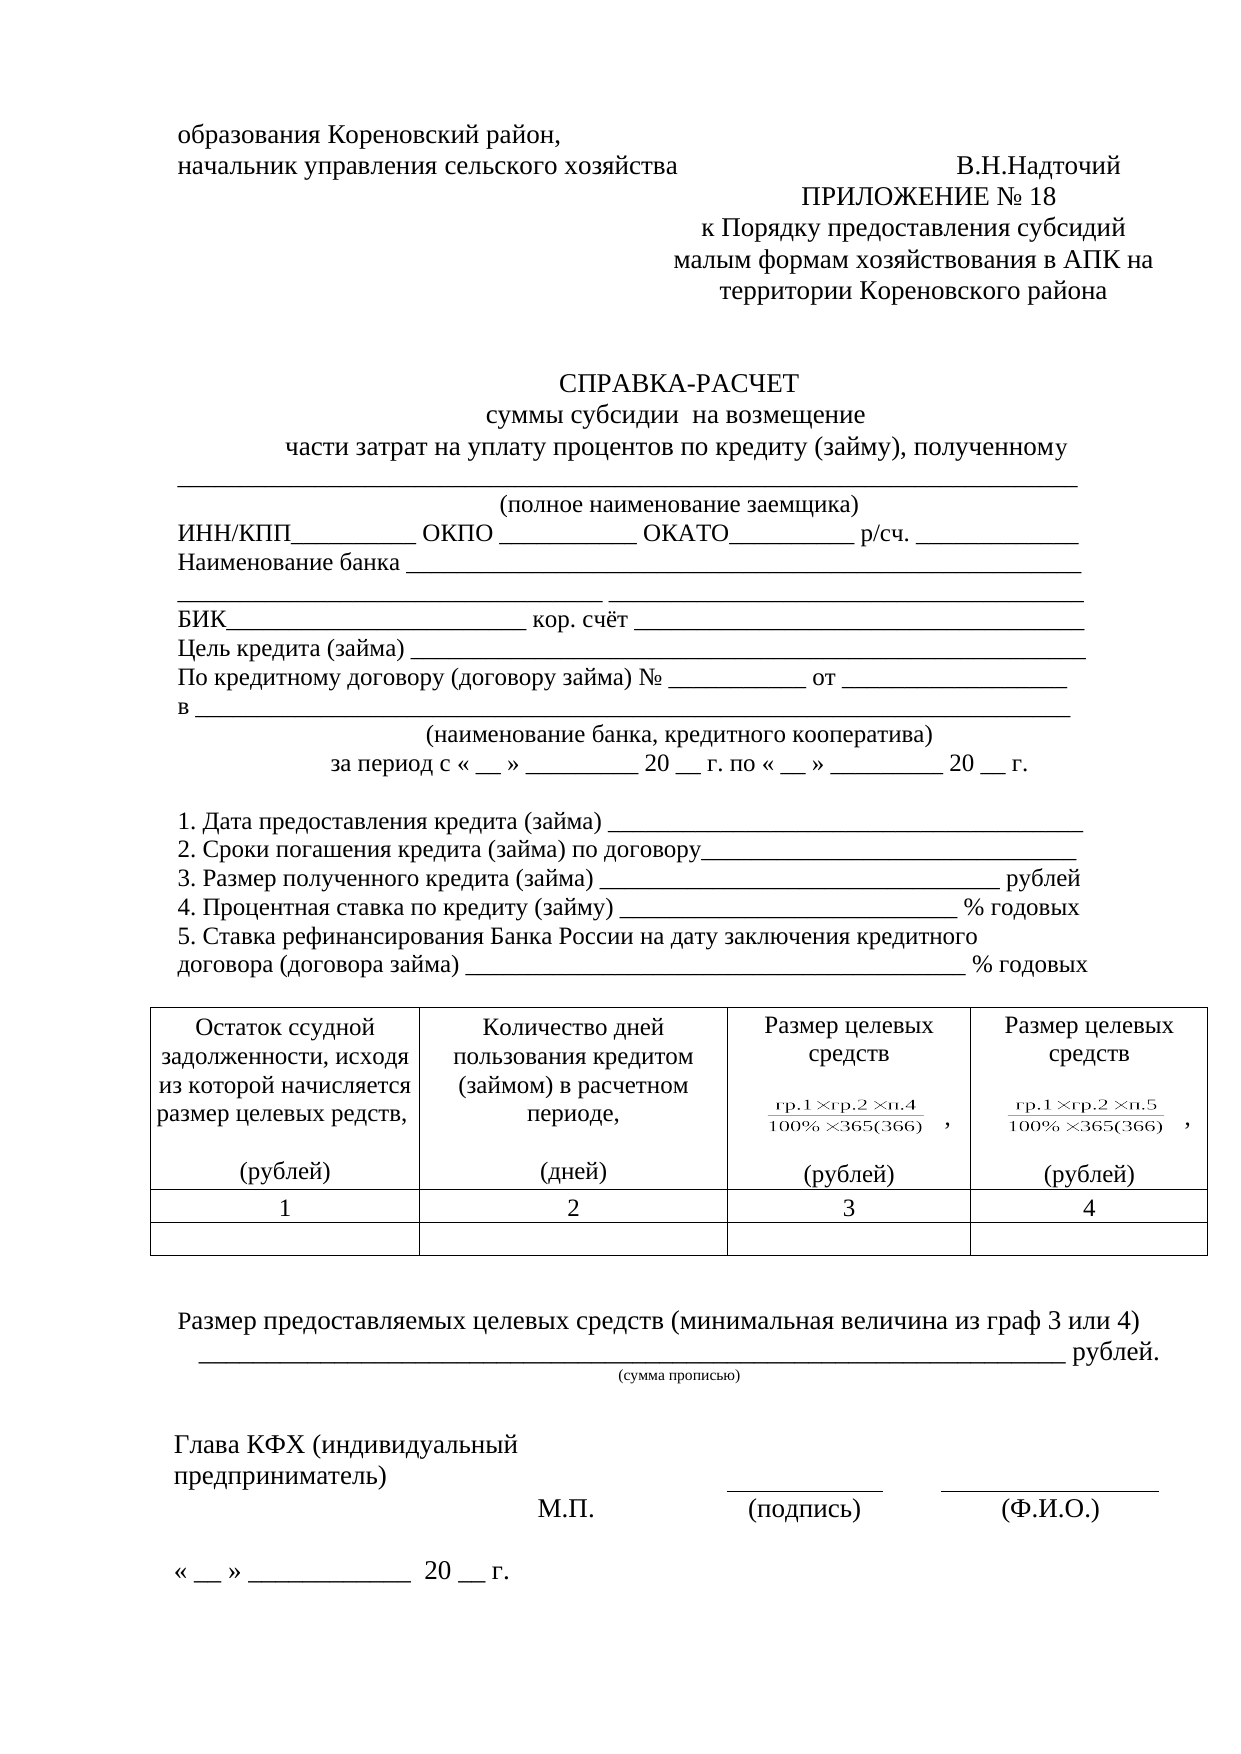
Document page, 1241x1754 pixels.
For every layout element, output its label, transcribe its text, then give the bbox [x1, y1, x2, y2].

table_cell [727, 1523, 882, 1554]
text к Порядку предоставления субсидий [646, 212, 1181, 243]
table_cell « __ » ____________ 20 __ г. [163, 1554, 727, 1585]
table_cell [886, 118, 945, 180]
text (полное наименование заемщика) [177, 489, 1181, 518]
table_cell [971, 1223, 1207, 1255]
table_header Количество дней пользования кредитом (займом) в расчетном периоде, (дней) [420, 1008, 727, 1189]
text малым формам хозяйствования в АПК на территории Кореновского района [646, 243, 1181, 305]
table_cell [727, 1554, 882, 1585]
table_header Глава КФХ (индивидуальный предприниматель) [163, 1428, 727, 1491]
table_cell [883, 1523, 941, 1554]
table_header Размер целевых средств , (рублей) [971, 1008, 1207, 1189]
text СПРАВКА-РАСЧЕТ [177, 367, 1181, 398]
text части затрат на уплату процентов по кредиту (займу), полученному [177, 429, 1181, 461]
text ИНН/КПП__________ ОКПО ___________ ОКАТО__________ р/сч. _____________ Наименование банка ______________________________________________________ __________________________________ ______________________________________ БИК________________________ кор. счёт ____________________________________ Цель кредита (займа) ______________________________________________________ По кредитному договору (договору займа) № ___________ от __________________ в ______________________________________________________________________ [177, 518, 1181, 719]
text 1. Дата предоставления кредита (займа) ______________________________________ 2. Сроки погашения кредита (займа) по договору______________________________ 3. Размер полученного кредита (займа) ________________________________ рублей 4. Процентная ставка по кредиту (займу) ___________________________ % годовых 5. Ставка рефинансирования Банка России на дату заключения кредитного [177, 806, 1181, 949]
text суммы субсидии на возмещение [177, 398, 1181, 429]
table_cell образования Кореновский район, начальник управления сельского хозяйства [166, 118, 730, 180]
table_cell 4 [971, 1190, 1207, 1222]
table_cell (Ф.И.О.) [941, 1492, 1159, 1523]
text Размер предоставляемых целевых средств (минимальная величина из граф 3 или 4) [177, 1304, 1181, 1335]
table_header Остаток ссудной задолженности, исходя из которой начисляется размер целевых редств, (рублей) [151, 1008, 419, 1189]
text ________________________________________________________________ рублей. [177, 1335, 1181, 1366]
table_cell [883, 1554, 941, 1585]
table_cell (подпись) [727, 1492, 882, 1523]
table_cell [941, 1554, 1159, 1585]
text договора (договора займа) ________________________________________ % годовых [177, 949, 1181, 1007]
text (сумма прописью) [177, 1366, 1181, 1397]
table_cell [420, 1223, 727, 1255]
table_header [883, 1428, 941, 1491]
table_cell [883, 1491, 941, 1523]
text (наименование банка, кредитного кооператива) [177, 719, 1181, 748]
table_header Размер целевых средств , (рублей) [728, 1008, 970, 1189]
table_cell 2 [420, 1190, 727, 1222]
table_cell [941, 1523, 1159, 1554]
table_cell М.П. [163, 1491, 727, 1523]
text ________________________________________________________________________ [177, 461, 1181, 489]
table_cell 1 [151, 1190, 419, 1222]
table_cell 3 [728, 1190, 970, 1222]
table_cell В.Н.Надточий [945, 118, 1163, 180]
table_header [727, 1428, 882, 1491]
table_header [941, 1428, 1159, 1491]
text за период с « __ » _________ 20 __ г. по « __ » _________ 20 __ г. [177, 748, 1181, 777]
table_cell [163, 1523, 727, 1554]
table_cell [151, 1223, 419, 1255]
table_cell [728, 1223, 970, 1255]
text ПРИЛОЖЕНИЕ № 18 [177, 180, 1181, 212]
table_cell [730, 118, 886, 180]
